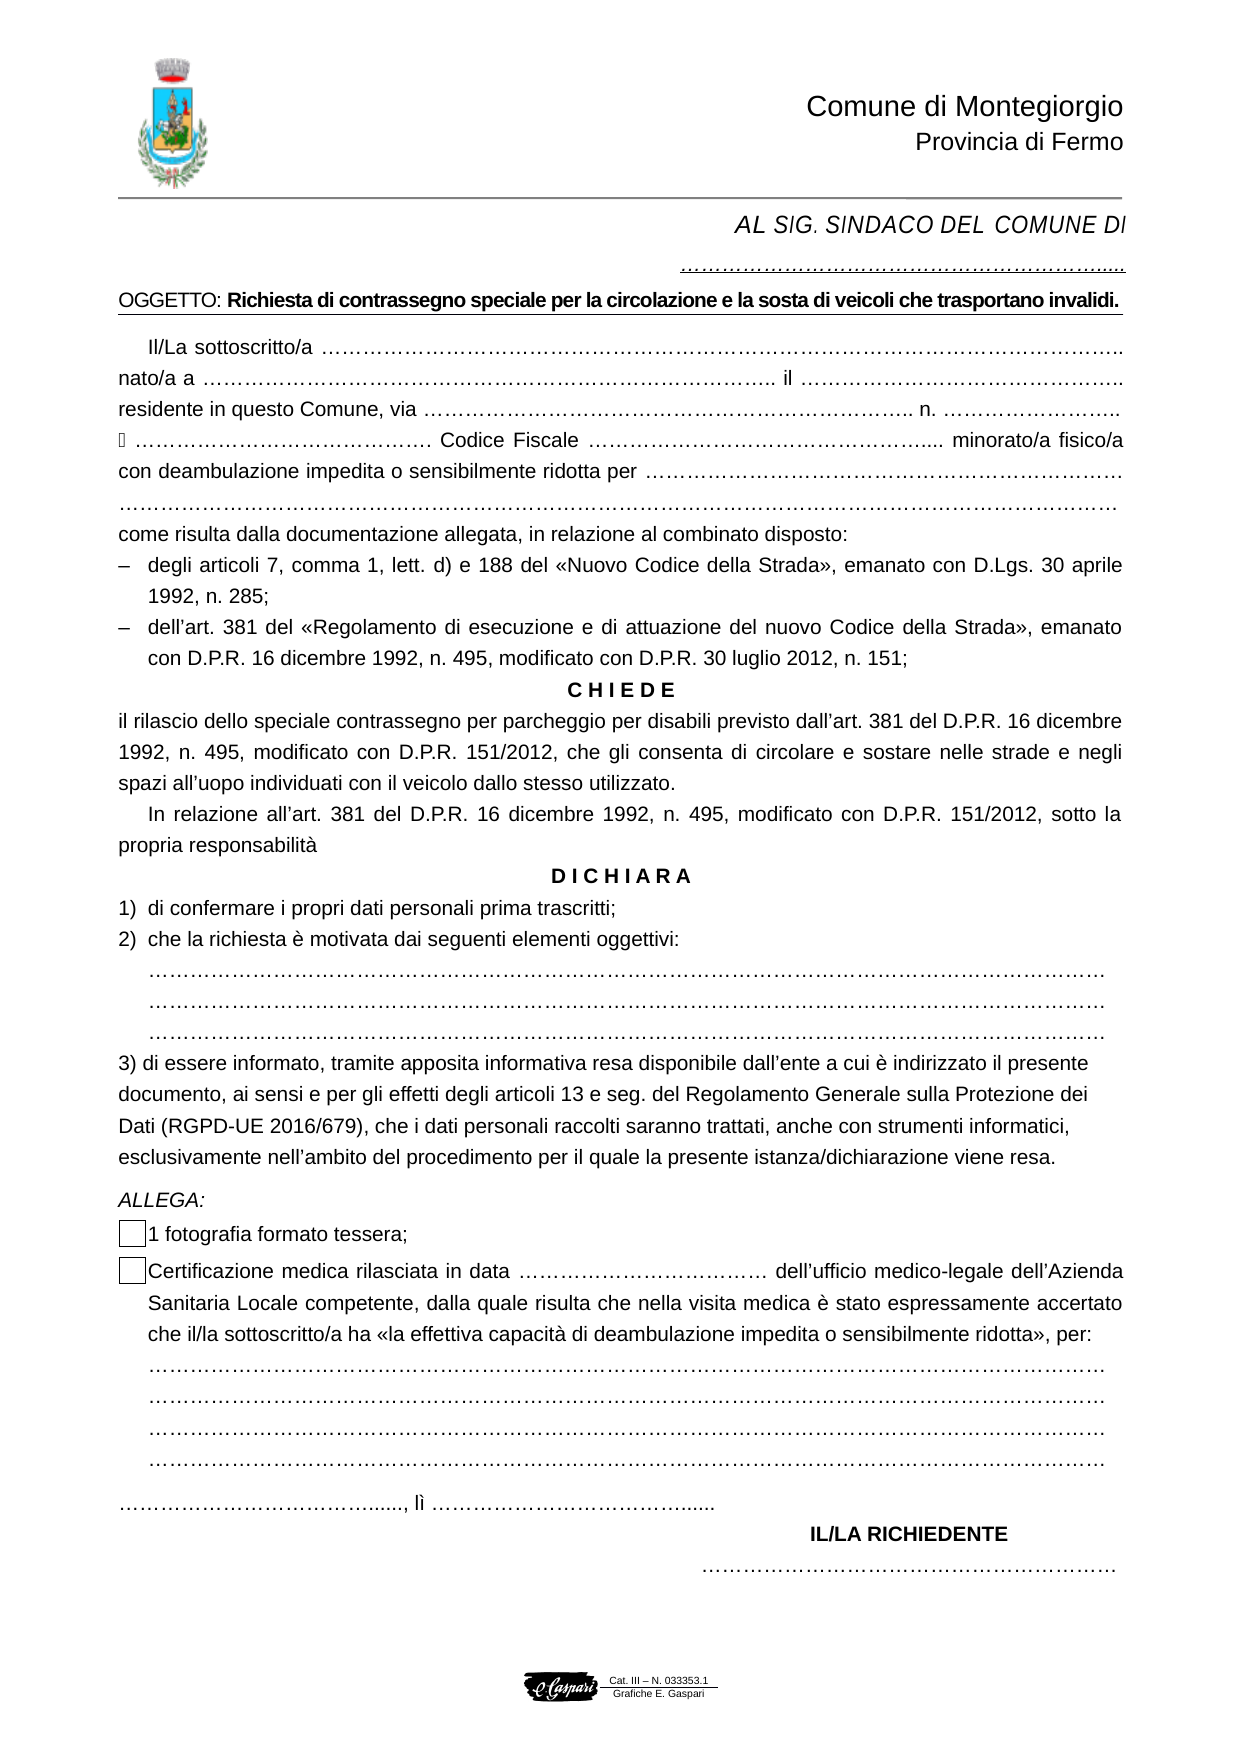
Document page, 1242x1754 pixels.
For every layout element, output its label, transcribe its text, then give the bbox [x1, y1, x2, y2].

text – dell’art. 381 del «Regolamento di esecuzione e di attuazione del nuovo Codice della Strada», emanato con D.P.R. 16 dicembre 1992, n. 495, modificato con D.P.R. 30 luglio 2012, n. 151; [118, 615, 1123, 670]
text D I C H I A R A [118, 864, 1123, 888]
text Certificazione medica rilasciata in data ……………………………… dell’ufficio medico-legale dell’Azienda Sanitaria Locale competente, dalla quale risulta che nella visita medica è stato espressamente accertato che il/la sottoscritto/a ha «la effettiva capacità di deambulazione impedita o sensibilmente ridotta», per: [118, 1256, 1123, 1346]
text In relazione all’art. 381 del D.P.R. 16 dicembre 1992, n. 495, modificato con D.P.R. 151/2012, sotto la propria responsabilità [118, 802, 1123, 857]
text 2) che la richiesta è motivata dai seguenti elementi oggettivi: [118, 927, 1123, 951]
text IL/LA RICHIEDENTE [694, 1521, 1123, 1545]
picture [523, 1671, 598, 1702]
text Il/La sottoscritto/a …………………………………………………………………………………………………….. nato/a a ……………………………………………………………………….. il ……………………………………….. residente in questo Comune, via …………………………………………………………….. n. …………………….. [118, 335, 1123, 421]
text ………………………………………………………………………………………………………………………… [148, 989, 1123, 1013]
text 3) di essere informato, tramite apposita informativa resa disponibile dall’ente a cui è indirizzato il presente documento, ai sensi e per gli effetti degli articoli 13 e seg. del Regolamento Generale sulla Protezione dei Dati (RGPD-UE 2016/679), che i dati personali raccolti saranno trattati, anche con strumenti informatici, esclusivamente nell’ambito del procedimento per il quale la presente istanza/dichiarazione viene resa. [118, 1051, 1123, 1168]
text – degli articoli 7, comma 1, lett. d) e 188 del «Nuovo Codice della Strada», emanato con D.Lgs. 30 aprile 1992, n. 285; [118, 553, 1123, 608]
text Comune di Montegiorgio [224, 89, 1123, 122]
text 1 fotografia formato tessera; [118, 1219, 1123, 1247]
text ………………………………………………………………………………………………………………………… [148, 1020, 1123, 1044]
text AL SIG. SINDACO DEL COMUNE DI [561, 210, 1126, 239]
text Provincia di Fermo [224, 127, 1123, 156]
text ………………………………………………………………………………………………………………………… [148, 958, 1123, 982]
text ………………………………………………………………………………………………………………………… ………………………………………………………………………………………………………………………… ………………………………………………………………………………………………………………………… ………………………………………………………………………………………………………………………… [148, 1353, 1123, 1471]
text ALLEGA: [118, 1188, 1123, 1212]
text come risulta dalla documentazione allegata, in relazione al combinato disposto: [118, 522, 1123, 546]
picture [122, 58, 224, 189]
text …………………………………………………… [694, 1553, 1123, 1577]
text  ……………………………………. Codice Fiscale ………………………………………….... minorato/a fisico/a con deambulazione impedita o sensibilmente ridotta per …………………………………………………………… ……………………………………………………………………………………………………………………………… [118, 428, 1123, 514]
text ……………………………………………………..... [602, 251, 1126, 275]
text 1) di confermare i propri dati personali prima trascritti; [118, 895, 1123, 919]
text ………………………………......, lì ………………………………...... [118, 1490, 1123, 1514]
text OGGETTO: Richiesta di contrassegno speciale per la circolazione e la sosta di veicoli che trasportano invalidi. [118, 288, 1123, 314]
text il rilascio dello speciale contrassegno per parcheggio per disabili previsto dall’art. 381 del D.P.R. 16 dicembre 1992, n. 495, modificato con D.P.R. 151/2012, che gli consenta di circolare e sostare nelle strade e negli spazi all’uopo individuati con il veicolo dallo stesso utilizzato. [118, 708, 1123, 795]
text C H I E D E [118, 677, 1123, 701]
